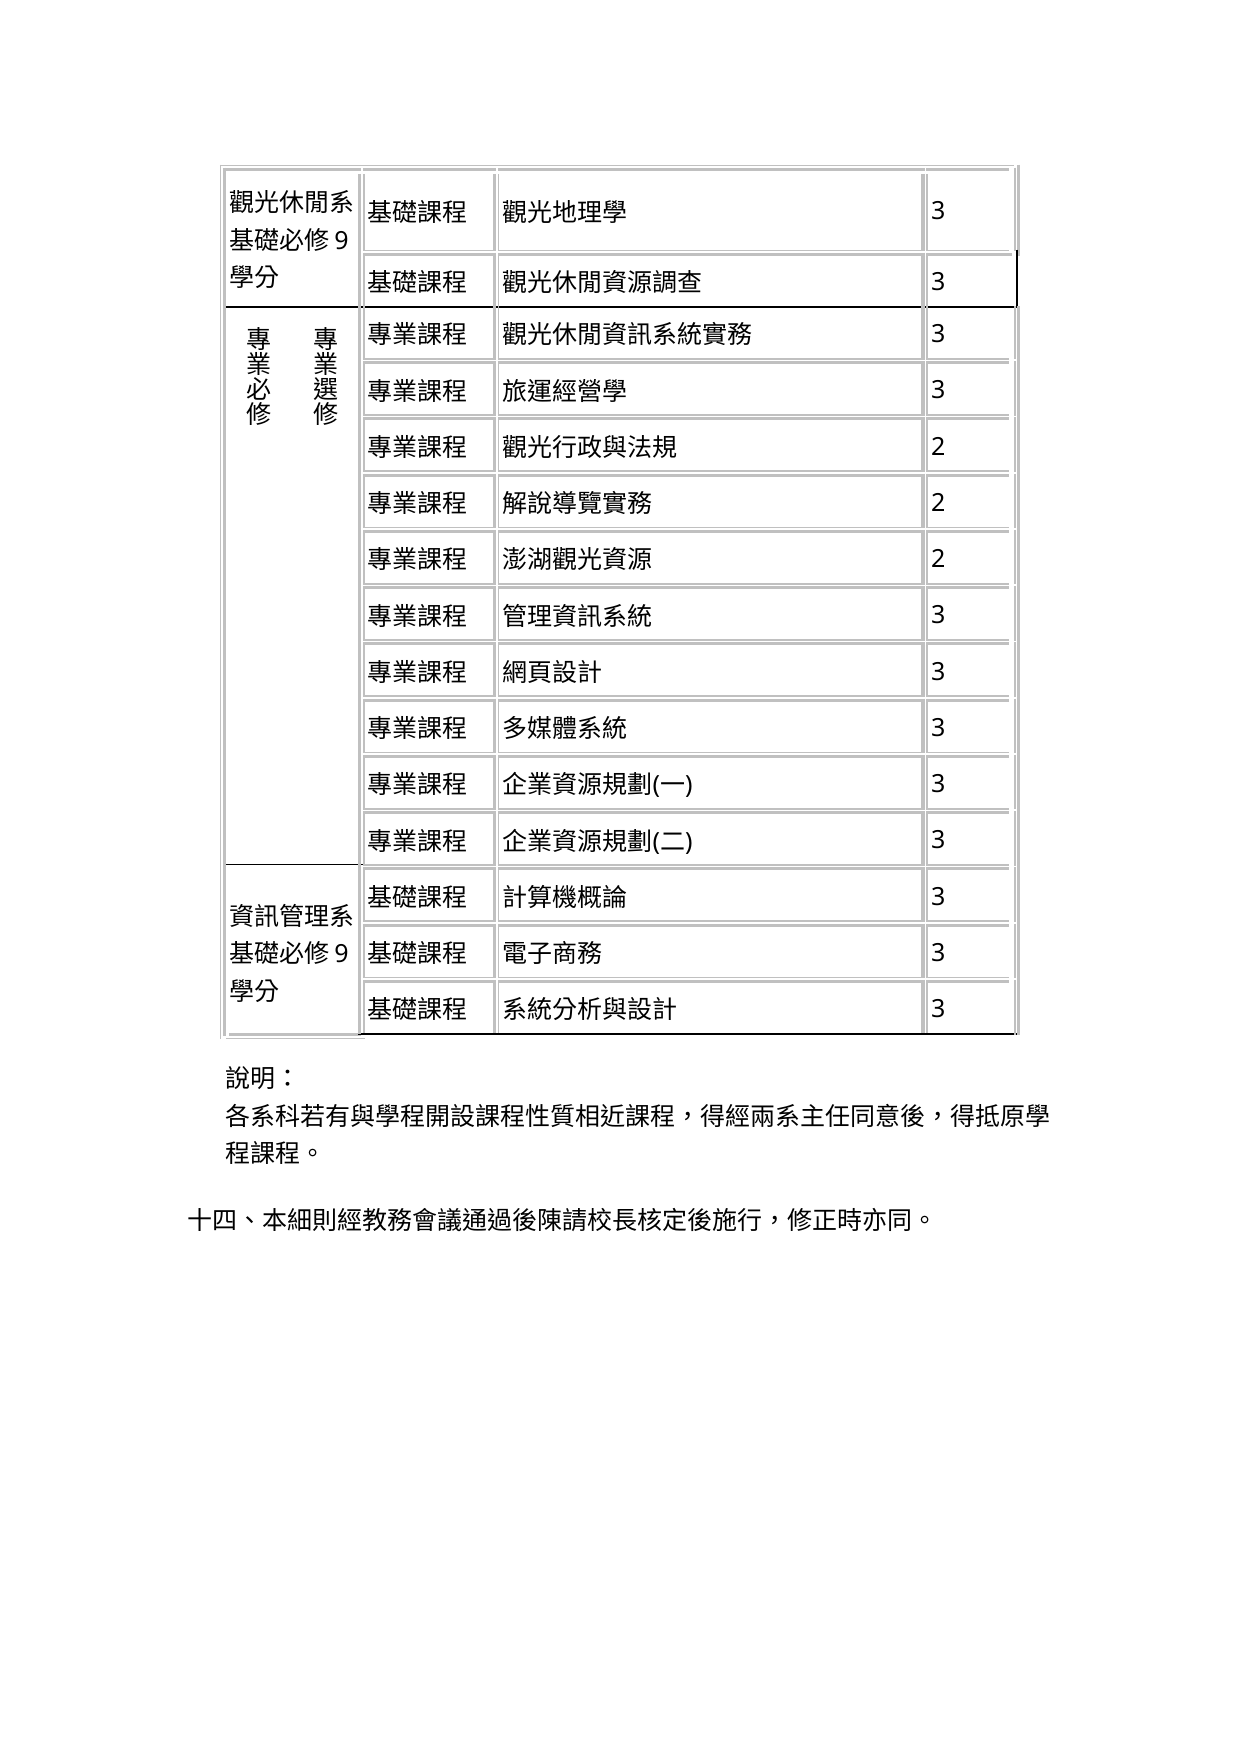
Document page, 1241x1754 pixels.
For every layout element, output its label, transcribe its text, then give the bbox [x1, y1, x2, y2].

table_cell 澎湖觀光資源 [499, 533, 921, 583]
table_cell 3 [925, 639, 1017, 695]
table_cell 專業課程 [365, 645, 493, 695]
table_cell 3 [925, 977, 1017, 1033]
table_cell 管理資訊系統 [499, 589, 921, 639]
table_cell 基礎課程 [365, 983, 493, 1033]
table_cell 2 [925, 470, 1017, 527]
table_cell 觀光地理學 [496, 166, 924, 249]
table_cell 基礎課程 [365, 927, 493, 977]
text 說明： [187, 1058, 1053, 1095]
table_cell 3 [925, 808, 1017, 864]
table_cell 資訊管理系基礎必修9學分 [226, 865, 358, 1033]
table_cell 網頁設計 [499, 645, 921, 695]
table_cell 3 [925, 864, 1017, 920]
table_cell 基礎課程 [365, 870, 493, 920]
text 十四、本細則經教務會議通過後陳請校長核定後施行，修正時亦同。 [187, 1199, 1053, 1237]
table_cell 旅運經營學 [499, 364, 921, 414]
table_cell 3 [925, 920, 1017, 977]
table_cell 基礎課程 [361, 166, 496, 249]
table_cell 3 [925, 358, 1017, 414]
table_cell 3 [925, 165, 1017, 249]
table_cell 觀光行政與法規 [499, 420, 921, 470]
table_cell 專業課程 [365, 702, 493, 752]
table_cell 觀光休閒資訊系統實務 [499, 308, 921, 358]
table_cell 解說導覽實務 [499, 477, 921, 527]
table_cell 3 [925, 250, 1016, 306]
table_cell 基礎課程 [365, 256, 493, 306]
table_cell 專業課程 [365, 814, 493, 864]
table_cell 觀光休閒系基礎必修9學分 [226, 171, 361, 306]
table_cell 專業課程 [365, 477, 493, 527]
table_cell 計算機概論 [499, 870, 921, 920]
table_cell 3 [925, 752, 1017, 808]
table_cell 3 [928, 308, 1014, 358]
table_cell 觀光休閒資源調查 [499, 256, 921, 306]
table_cell 3 [925, 583, 1017, 639]
table_cell 企業資源規劃(一) [499, 758, 921, 808]
table_cell 專業課程 [365, 533, 493, 583]
table_cell 專業課程 [365, 308, 493, 358]
table_cell 電子商務 [499, 927, 921, 977]
table_cell 專業選修 專業必修 [226, 308, 358, 864]
table_cell 2 [925, 527, 1017, 583]
text 各系科若有與學程開設課程性質相近課程，得經兩系主任同意後，得抵原學程課程。 [225, 1095, 1053, 1170]
table_cell 企業資源規劃(二) [499, 814, 921, 864]
table_cell 專業課程 [365, 420, 493, 470]
table_cell 專業課程 [365, 589, 493, 639]
table_cell 專業課程 [365, 758, 493, 808]
table_cell 系統分析與設計 [499, 983, 921, 1033]
table_cell 多媒體系統 [499, 702, 921, 752]
table_cell 2 [925, 414, 1017, 470]
table_cell 3 [925, 695, 1017, 752]
table_cell 專業課程 [365, 364, 493, 414]
